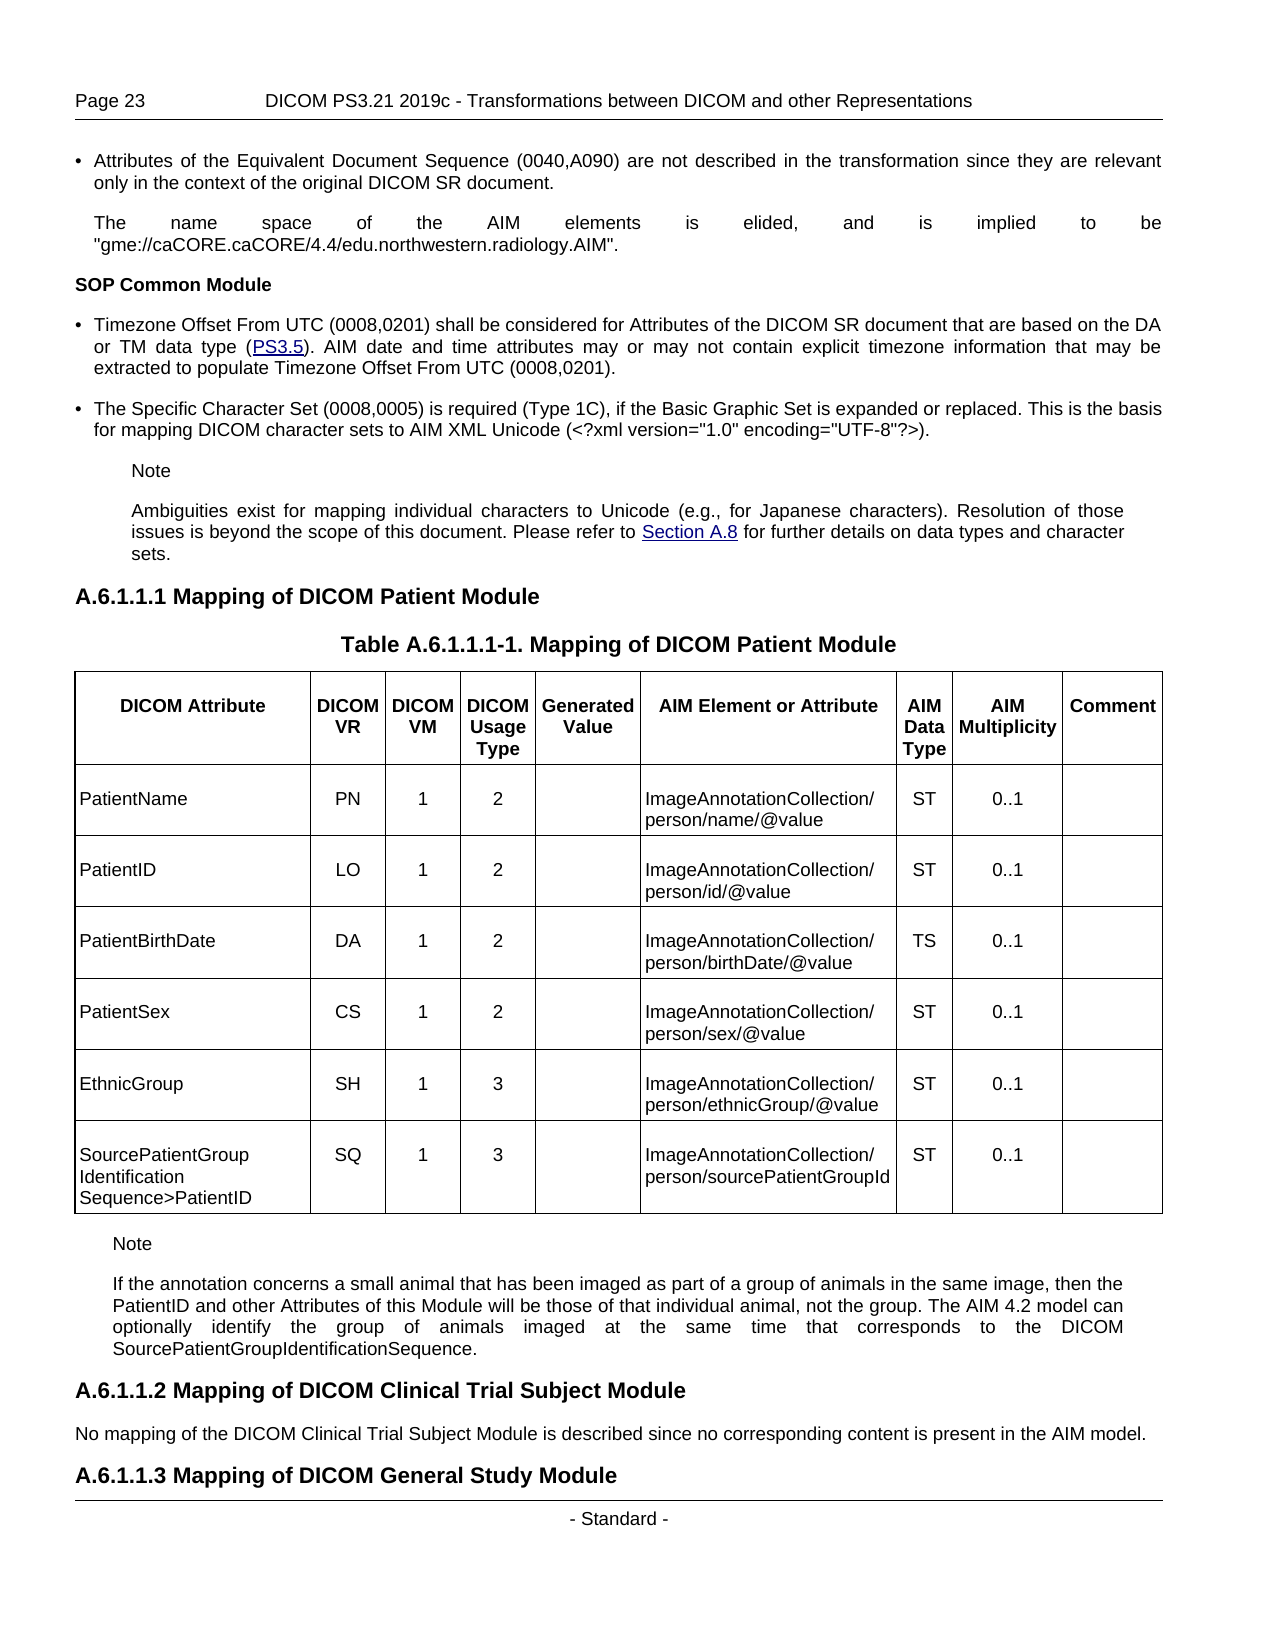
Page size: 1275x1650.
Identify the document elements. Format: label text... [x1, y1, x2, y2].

table_header AIM Data Type [897, 672, 952, 764]
table_cell Image​Annotation​​Collection/​person/​id/​@value [641, 836, 896, 906]
text • The Specific Character Set (0008,0005) is required (Type 1C), if the Basic Graphic Set is expanded or replaced. This is the basis for mapping DICOM character sets to AIM XML Unicode (<?xml version="1.0" encoding="UTF-8"?>). [75, 397, 1162, 441]
table_cell Image​Annotation​​Collection/​person/​birthDate/​@value [641, 907, 896, 977]
table_cell 2 [461, 979, 535, 1049]
table_cell [1063, 765, 1162, 835]
table_cell Image​Annotation​​Collection/​person/​source​Patient​Group​Id [641, 1121, 896, 1213]
text No mapping of the DICOM Clinical Trial Subject Module is described since no corresponding content is present in the AIM model. [75, 1422, 1162, 1444]
table_header DICOM Attribute [76, 672, 310, 764]
text Ambiguities exist for mapping individual characters to Unicode (e.g., for Japanese characters). Resolution of those issues is beyond the scope of this document. Please refer to Section A.8 for further details on data types and character sets. [131, 500, 1125, 564]
table_header DICOM VR [311, 672, 385, 764]
table_cell 0..1 [953, 979, 1062, 1049]
text Table A.6.1.1.1-1. Mapping of DICOM Patient Module [75, 631, 1162, 657]
table_cell 1 [386, 979, 460, 1049]
table_cell TS [897, 907, 952, 977]
table_cell LO [311, 836, 385, 906]
table_header Comment [1063, 672, 1162, 764]
text A.6.1.1.3 Mapping of DICOM General Study Module [75, 1463, 1162, 1488]
table_cell [536, 836, 640, 906]
table_cell ST [897, 836, 952, 906]
table_cell 2 [461, 836, 535, 906]
table_cell Image​Annotation​​Collection/​person/​ethnicGroup/​@value [641, 1050, 896, 1120]
table_cell DA [311, 907, 385, 977]
table_cell [1063, 1050, 1162, 1120]
table_cell 3 [461, 1050, 535, 1120]
table_cell [536, 907, 640, 977]
table_cell [1063, 907, 1162, 977]
table_cell Source​Patient​Group​Identification​Sequence>Patient​ID [76, 1121, 310, 1213]
table_cell 2 [461, 907, 535, 977]
table_header AIM Element or Attribute [641, 672, 896, 764]
table_cell [1063, 979, 1162, 1049]
table_cell 1 [386, 836, 460, 906]
table_cell [536, 1050, 640, 1120]
table_cell [1063, 836, 1162, 906]
text If the annotation concerns a small animal that has been imaged as part of a group of animals in the same image, then the PatientID and other Attributes of this Module will be those of that individual animal, not the group. The AIM 4.2 model can optionally identify the group of animals imaged at the same time that corresponds to the DICOM SourcePatientGroupIdentificationSequence. [112, 1273, 1125, 1359]
table_cell EthnicGroup [76, 1050, 310, 1120]
text Note [131, 459, 1125, 481]
table_cell 1 [386, 765, 460, 835]
table_cell PatientSex [76, 979, 310, 1049]
table_cell [536, 1121, 640, 1213]
table_cell [536, 765, 640, 835]
text Note [112, 1232, 1125, 1254]
table_cell 0..1 [953, 907, 1062, 977]
table_cell 1 [386, 1050, 460, 1120]
table_cell PatientBirthDate [76, 907, 310, 977]
table_cell PatientName [76, 765, 310, 835]
table_cell 0..1 [953, 1050, 1062, 1120]
text The name space of the AIM elements is elided, and is implied to be "gme://caCORE.caCORE/4.4/edu.northwestern.radiology.AIM". [94, 212, 1162, 255]
text SOP Common Module [75, 274, 1162, 295]
table_cell [536, 979, 640, 1049]
table_cell 0..1 [953, 1121, 1062, 1213]
table_cell CS [311, 979, 385, 1049]
text • Attributes of the Equivalent Document Sequence (0040,A090) are not described in the transformation since they are relevant only in the context of the original DICOM SR document. [75, 150, 1162, 193]
table_header DICOM Usage Type [461, 672, 535, 764]
table_cell Image​Annotation​​Collection/​person/​sex/​@value [641, 979, 896, 1049]
table_cell ST [897, 765, 952, 835]
table_cell ST [897, 979, 952, 1049]
table_cell Image​Annotation​​Collection/​person/​name/​@value [641, 765, 896, 835]
table_header Generated Value [536, 672, 640, 764]
table_cell ST [897, 1121, 952, 1213]
table_cell 1 [386, 1121, 460, 1213]
table_cell SQ [311, 1121, 385, 1213]
table_cell [1063, 1121, 1162, 1213]
text A.6.1.1.1 Mapping of DICOM Patient Module [75, 583, 1162, 609]
table_cell SH [311, 1050, 385, 1120]
text A.6.1.1.2 Mapping of DICOM Clinical Trial Subject Module [75, 1378, 1162, 1404]
table_cell PatientID [76, 836, 310, 906]
table_cell ST [897, 1050, 952, 1120]
table_cell 3 [461, 1121, 535, 1213]
table_cell 1 [386, 907, 460, 977]
text • Timezone Offset From UTC (0008,0201) shall be considered for Attributes of the DICOM SR document that are based on the DA or TM data type (PS3.5). AIM date and time attributes may or may not contain explicit timezone information that may be extracted to populate Timezone Offset From UTC (0008,0201). [75, 314, 1162, 379]
table_cell 0..1 [953, 765, 1062, 835]
table_cell PN [311, 765, 385, 835]
table_cell 0..1 [953, 836, 1062, 906]
table_cell 2 [461, 765, 535, 835]
table_header DICOM VM [386, 672, 460, 764]
table_header AIM Multiplicity [953, 672, 1062, 764]
